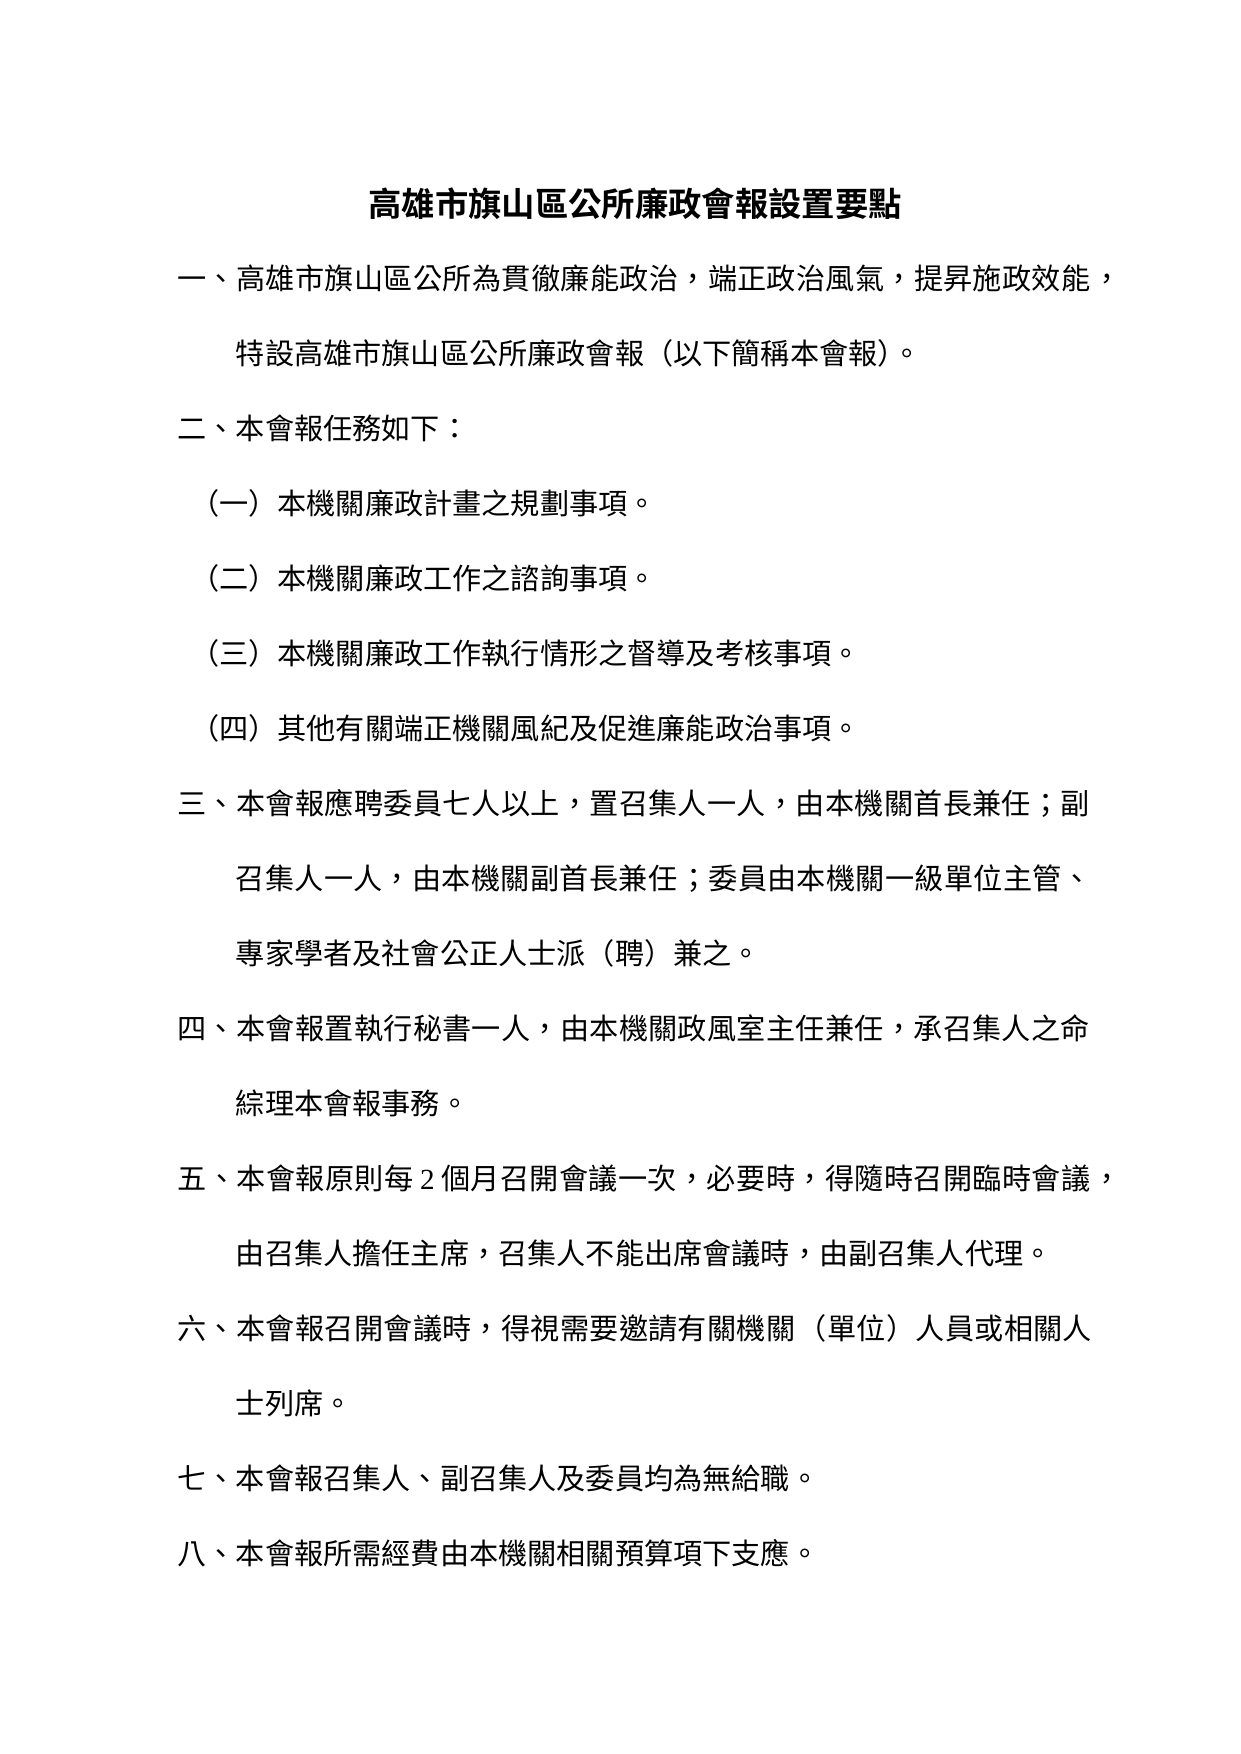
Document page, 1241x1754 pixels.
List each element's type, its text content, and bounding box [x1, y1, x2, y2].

text 八、本會報所需經費由本機關相關預算項下支應。 [177, 1514, 1092, 1589]
text （四）其他有關端正機關風紀及促進廉能政治事項。 [190, 689, 1092, 764]
text 二、本會報任務如下： [177, 389, 1092, 464]
text 三、本會報應聘委員七人以上，置召集人一人，由本機關首長兼任；副召集人一人，由本機關副首長兼任；委員由本機關一級單位主管、專家學者及社會公正人士派（聘）兼之。 [177, 764, 1092, 989]
text 高雄市旗山區公所廉政會報設置要點 [177, 164, 1092, 239]
text （一）本機關廉政計畫之規劃事項。 [190, 464, 1092, 539]
text （三）本機關廉政工作執行情形之督導及考核事項。 [190, 614, 1092, 689]
text 一、高雄市旗山區公所為貫徹廉能政治，端正政治風氣，提昇施政效能，特設高雄市旗山區公所廉政會報（以下簡稱本會報）。 [177, 239, 1092, 389]
text 七、本會報召集人、副召集人及委員均為無給職。 [177, 1439, 1092, 1514]
text 四、本會報置執行秘書一人，由本機關政風室主任兼任，承召集人之命綜理本會報事務。 [177, 989, 1092, 1139]
text （二）本機關廉政工作之諮詢事項。 [190, 539, 1092, 614]
text 六、本會報召開會議時，得視需要邀請有關機關（單位）人員或相關人士列席。 [177, 1289, 1092, 1439]
text 五、本會報原則每2個月召開會議一次，必要時，得隨時召開臨時會議，由召集人擔任主席，召集人不能出席會議時，由副召集人代理。 [177, 1139, 1092, 1289]
